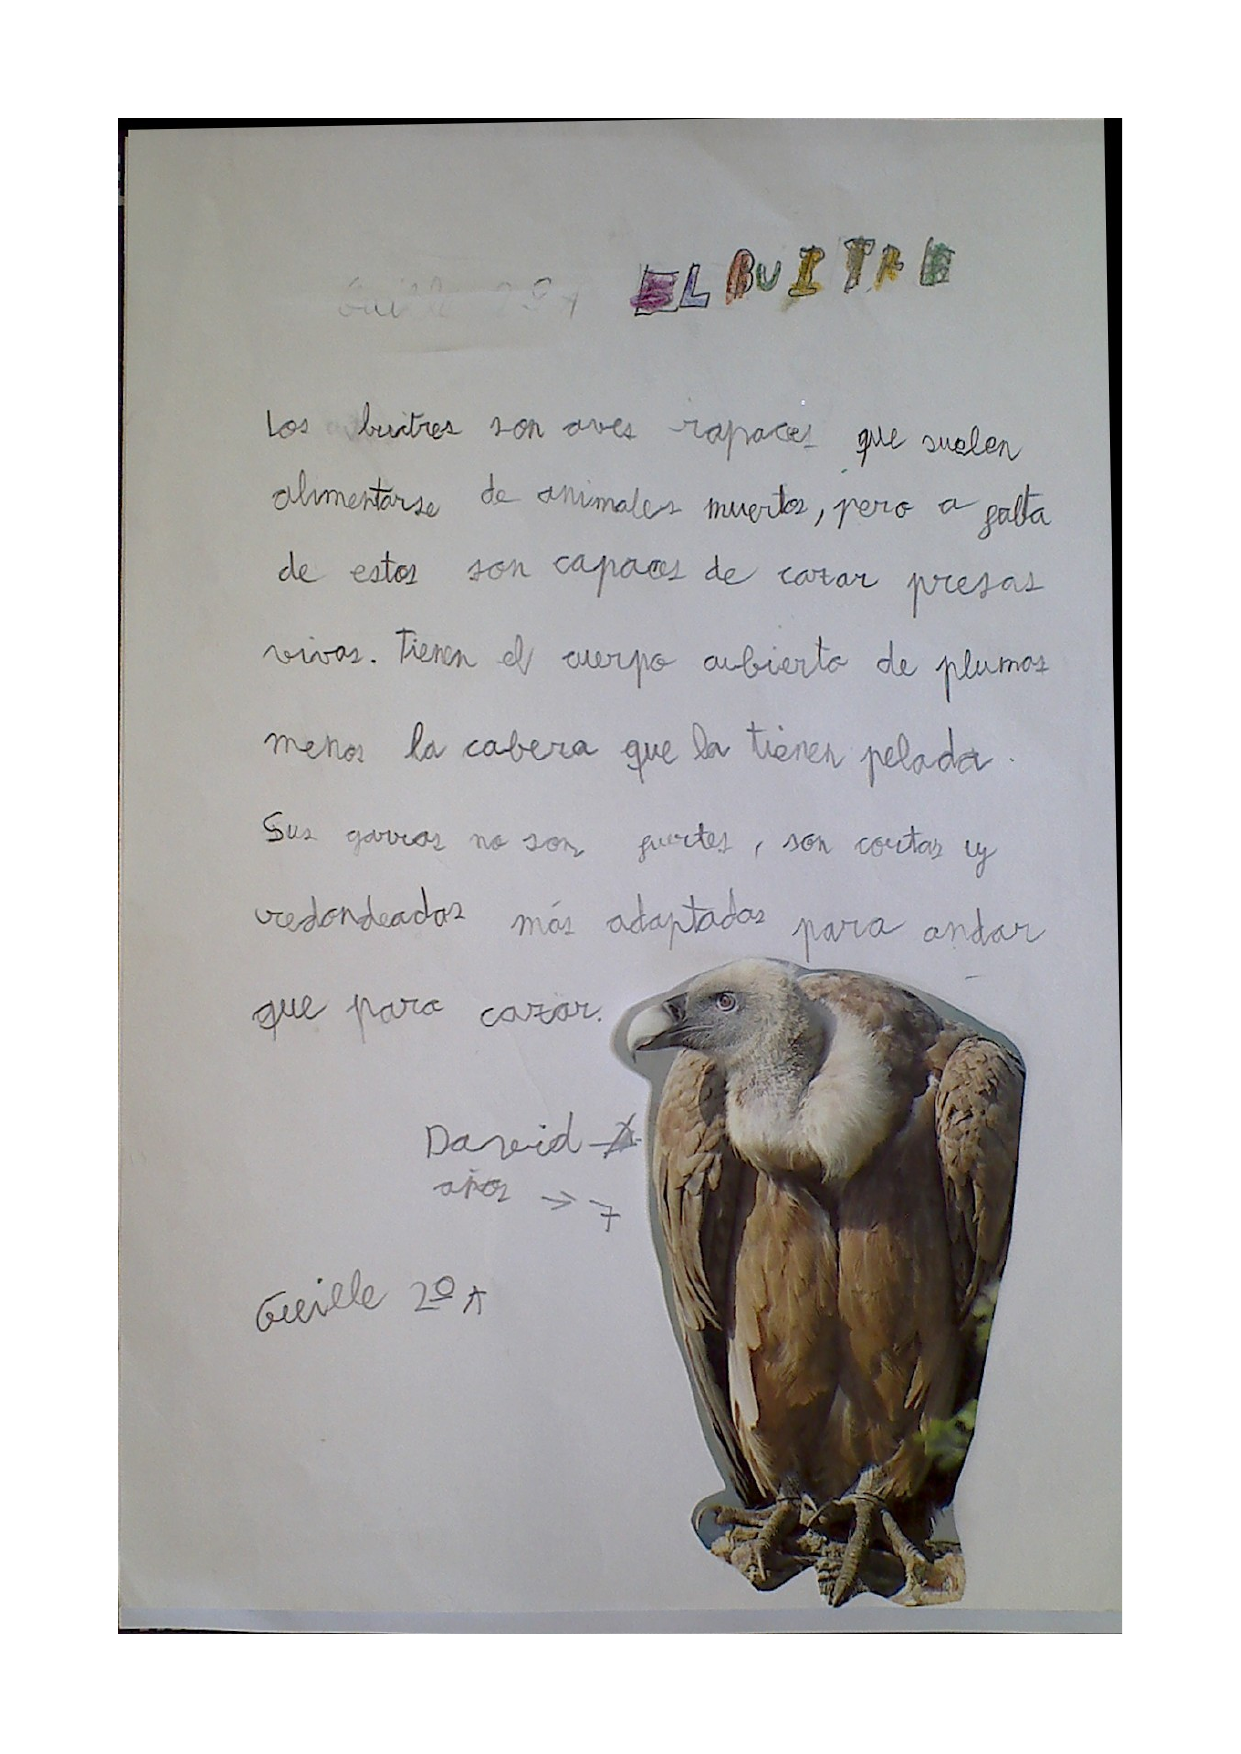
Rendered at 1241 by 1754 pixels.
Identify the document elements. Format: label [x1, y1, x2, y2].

picture [118, 118, 1123, 1634]
